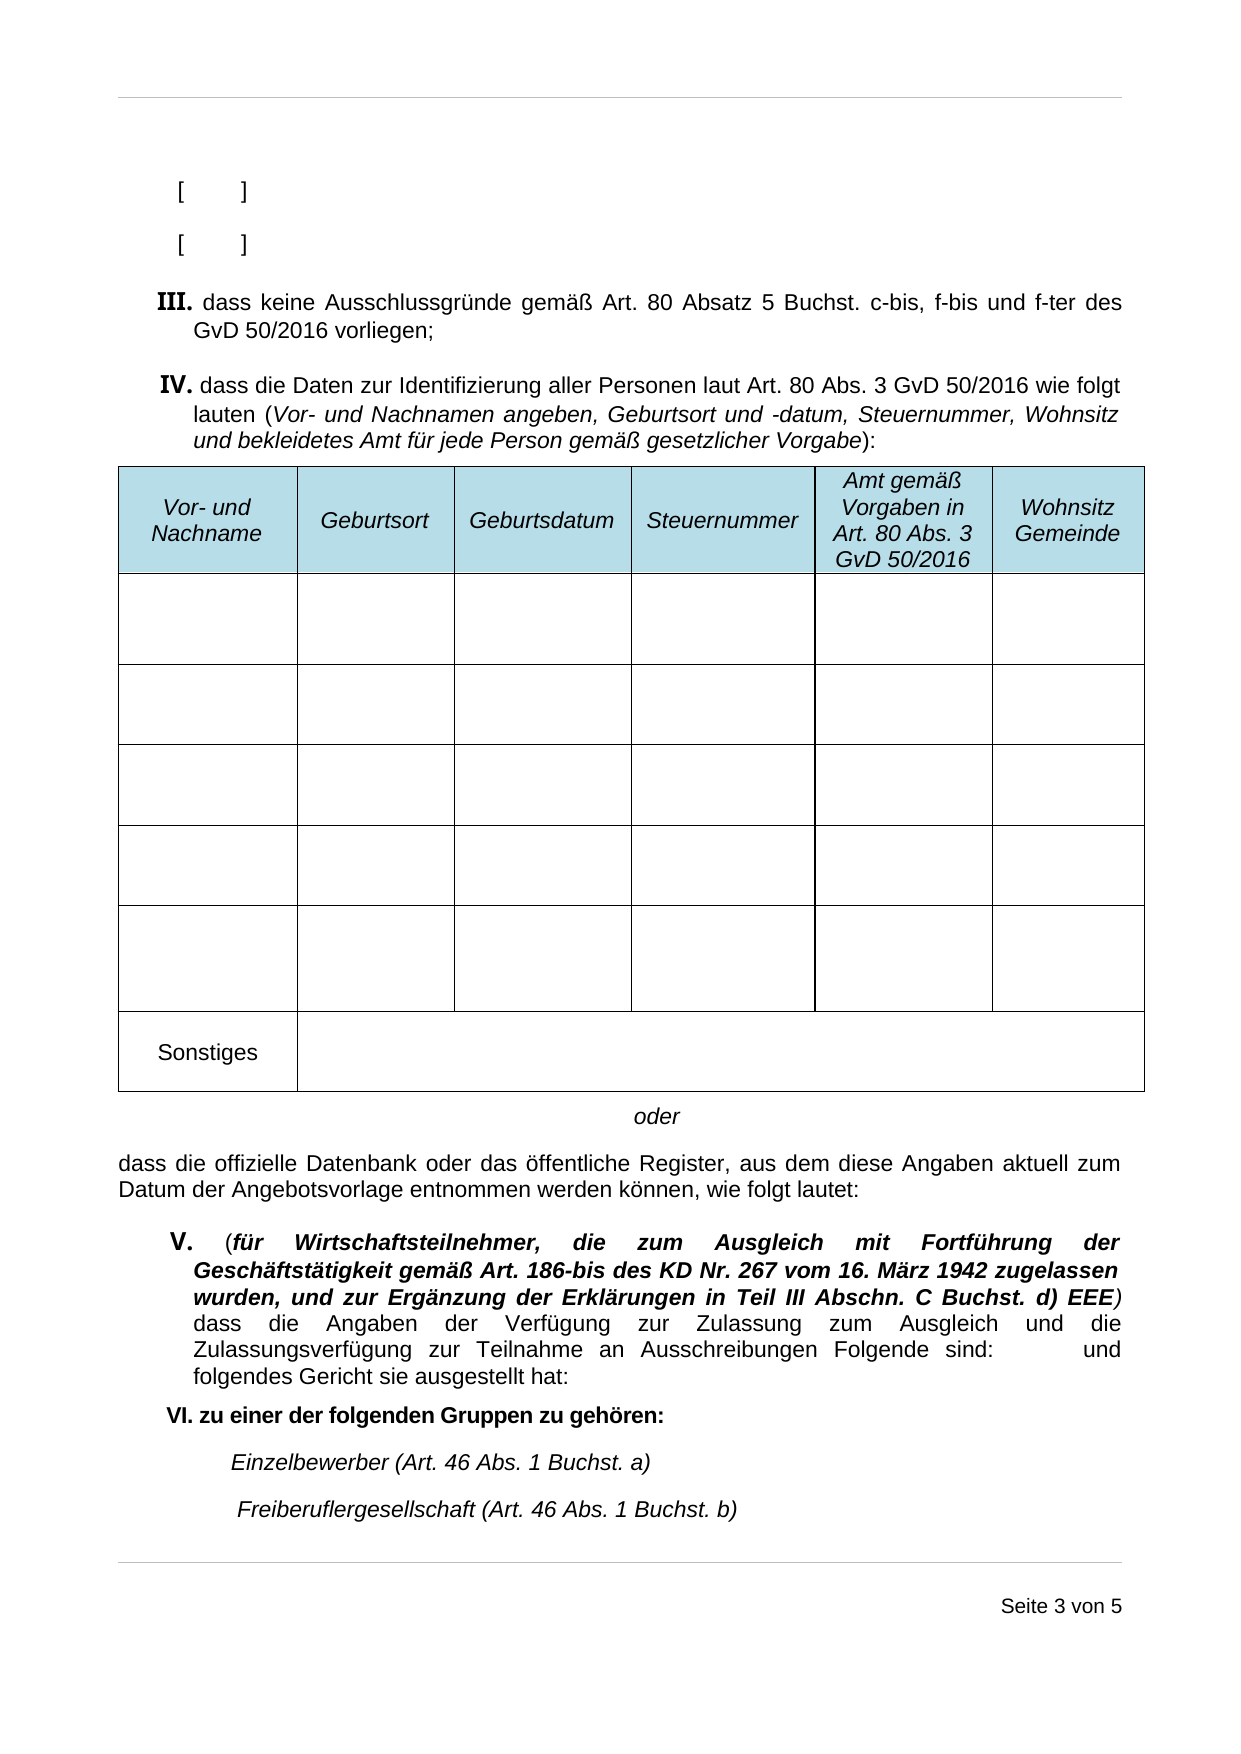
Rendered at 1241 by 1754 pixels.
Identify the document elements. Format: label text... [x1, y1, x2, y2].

table_cell [119, 906, 297, 1011]
table_cell [993, 906, 1144, 1011]
table_cell [298, 826, 454, 904]
table_cell [298, 665, 454, 744]
table_cell [993, 826, 1144, 904]
table_cell [816, 665, 992, 744]
table_header Vor- und Nachname [119, 467, 297, 572]
table_cell [455, 745, 631, 824]
table_cell [816, 745, 992, 824]
table_cell [119, 574, 297, 664]
table_cell [993, 574, 1144, 664]
text Einzelbewerber (Art. 46 Abs. 1 Buchst. a) [231, 1449, 1122, 1475]
list (für Wirtschaftsteilnehmer, die zum Ausgleich mit Fortführung der Geschäftstätigkeit gemäß Art. 186-bis des KD Nr. 267 vom 16. März 1942 zugelassen wurden, und zur Ergänzung der Erklärungen in Teil III Abschn. C Buchst. d) EEE) dass die Angaben der Verfügung zur Zulassung zum Ausgleich und die Zulassungsverfügung zur Teilnahme an Ausschreibungen Folgende sind: und folgendes Gericht sie ausgestellt hat: [156, 1223, 1122, 1389]
table_cell [632, 574, 814, 664]
table_cell [298, 906, 454, 1011]
table_cell [632, 665, 814, 744]
table_cell [632, 826, 814, 904]
table_cell [993, 665, 1144, 744]
table_cell [119, 826, 297, 904]
table_header Geburtsdatum [455, 467, 631, 572]
table_cell [298, 745, 454, 824]
list zu einer der folgenden Gruppen zu gehören: [156, 1402, 1122, 1428]
table_cell [455, 906, 631, 1011]
text Freiberuflergesellschaft (Art. 46 Abs. 1 Buchst. b) [231, 1496, 1122, 1522]
table_cell [298, 1012, 1144, 1091]
table_header Amt gemäß Vorgaben in Art. 80 Abs. 3 GvD 50/2016 [816, 467, 992, 572]
table_cell [816, 906, 992, 1011]
table_cell [455, 826, 631, 904]
text [ ] [177, 177, 1122, 203]
table_cell [816, 826, 992, 904]
table_header Geburtsort [298, 467, 454, 572]
table_cell [455, 665, 631, 744]
text oder [193, 1103, 1122, 1129]
table_cell [298, 574, 454, 664]
list dass keine Ausschlussgründe gemäß Art. 80 Absatz 5 Buchst. c-bis, f-bis und f-ter des GvD 50/2016 vorliegen; [156, 283, 1122, 344]
table_header Wohnsitz Gemeinde [993, 467, 1144, 572]
table_cell [455, 574, 631, 664]
table_cell [632, 745, 814, 824]
table_cell [816, 574, 992, 664]
text dass die offizielle Datenbank oder das öffentliche Register, aus dem diese Angaben aktuell zum Datum der Angebotsvorlage entnommen werden können, wie folgt lautet: [118, 1150, 1122, 1202]
table_cell Sonstiges [119, 1012, 297, 1091]
table_cell [119, 745, 297, 824]
list dass die Daten zur Identifizierung aller Personen laut Art. 80 Abs. 3 GvD 50/2016 wie folgt lauten (Vor- und Nachnamen angeben, Geburtsort und -datum, Steuernummer, Wohnsitz und bekleidetes Amt für jede Person gemäß gesetzlicher Vorgabe): [156, 367, 1122, 453]
table_cell [119, 665, 297, 744]
table_cell [632, 906, 814, 1011]
table_header Steuernummer [632, 467, 814, 572]
text [ ] [177, 230, 1122, 257]
table_cell [993, 745, 1144, 824]
